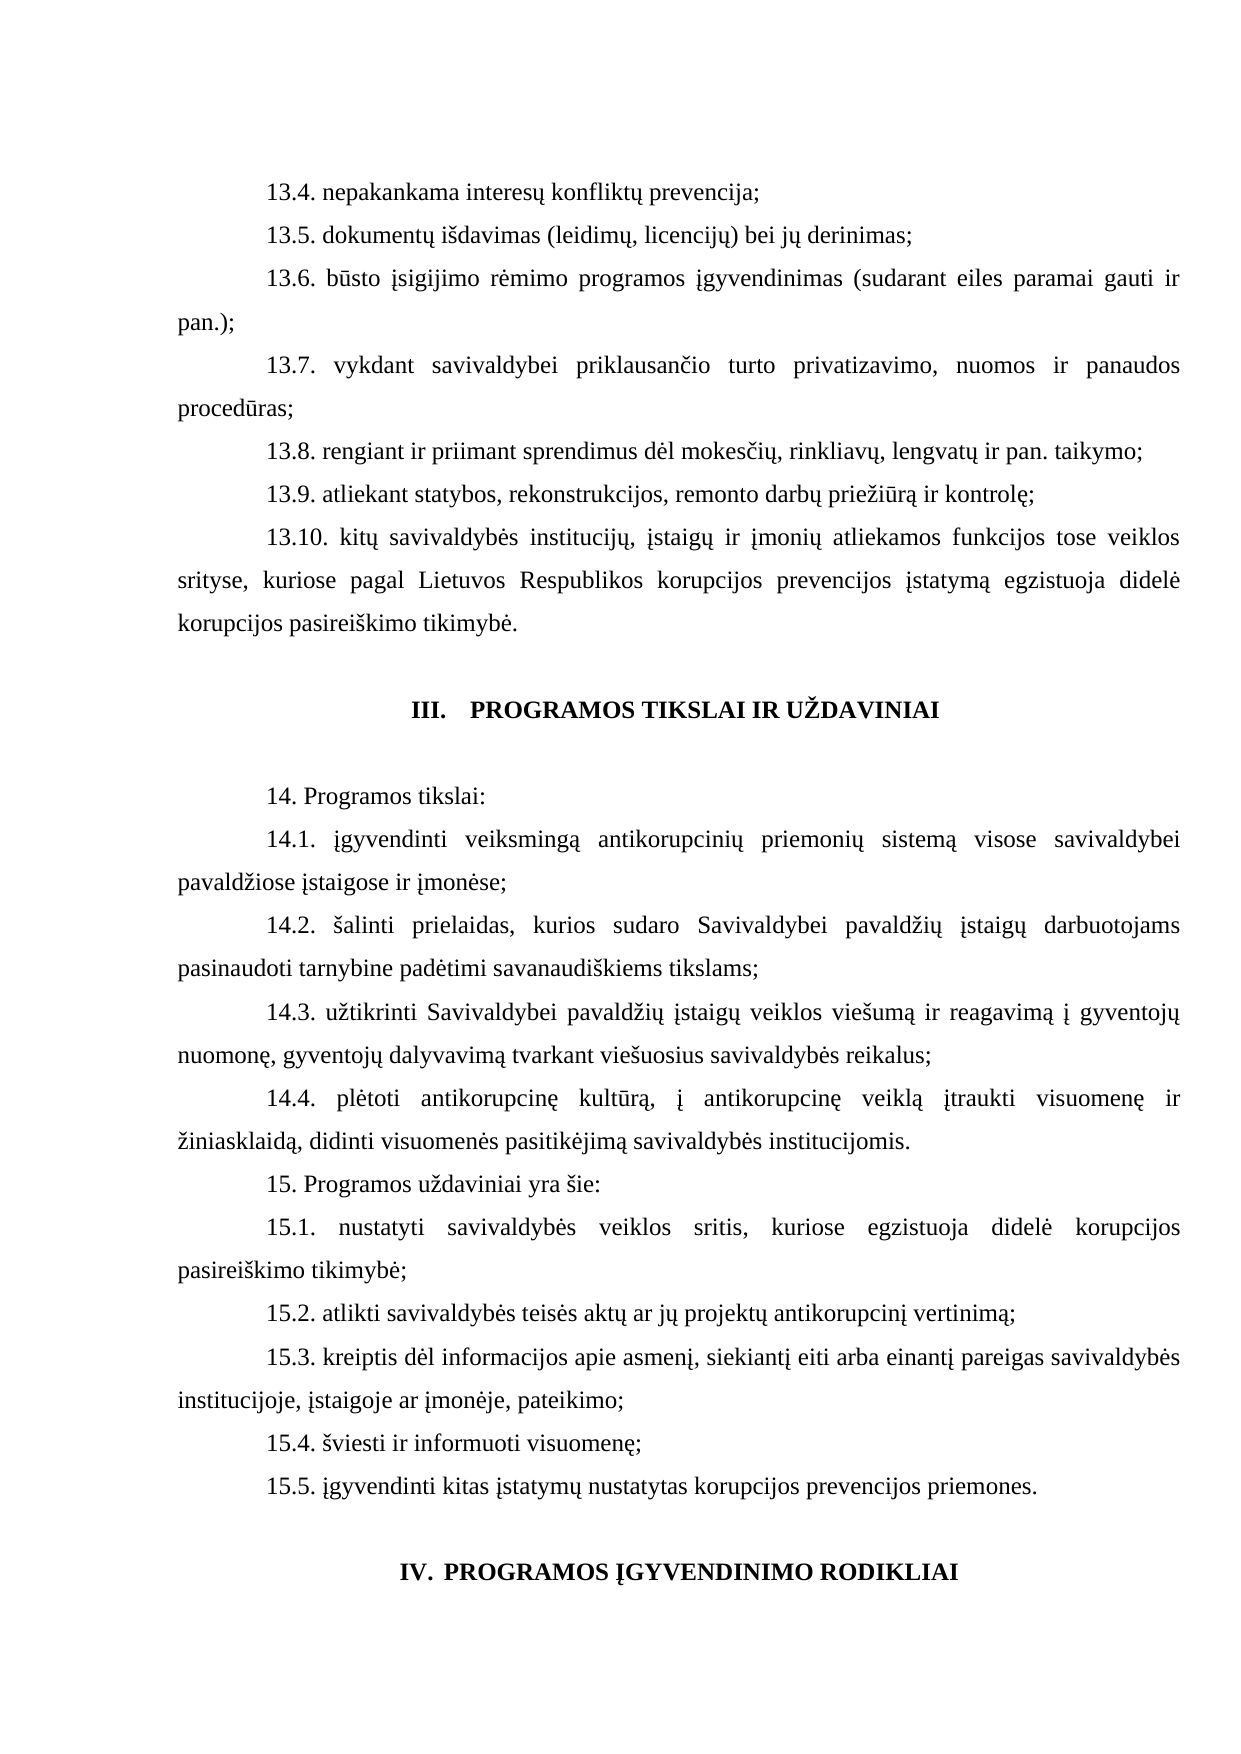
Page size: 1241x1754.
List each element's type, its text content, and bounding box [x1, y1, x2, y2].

text 14.1. įgyvendinti veiksmingą antikorupcinių priemonių sistemą visose savivaldybei pavaldžiose įstaigose ir įmonėse; [177, 824, 1181, 896]
text 15. Programos uždaviniai yra šie: [177, 1169, 1228, 1198]
text 15.5. įgyvendinti kitas įstatymų nustatytas korupcijos prevencijos priemones. [177, 1471, 1228, 1500]
text 14.3. užtikrinti Savivaldybei pavaldžių įstaigų veiklos viešumą ir reagavimą į gyventojų nuomonę, gyventojų dalyvavimą tvarkant viešuosius savivaldybės reikalus; [177, 997, 1181, 1068]
text 14. Programos tikslai: [177, 781, 1181, 810]
text IV. PROGRAMOS ĮGYVENDINIMO RODIKLIAI [177, 1557, 1181, 1586]
text 13.8. rengiant ir priimant sprendimus dėl mokesčių, rinkliavų, lengvatų ir pan. taikymo; [177, 436, 1181, 465]
text 14.4. plėtoti antikorupcinę kultūrą, į antikorupcinę veiklą įtraukti visuomenę ir žiniasklaidą, didinti visuomenės pasitikėjimą savivaldybės institucijomis. [177, 1083, 1181, 1155]
text 15.4. šviesti ir informuoti visuomenę; [177, 1428, 1228, 1457]
text 14.2. šalinti prielaidas, kurios sudaro Savivaldybei pavaldžių įstaigų darbuotojams pasinaudoti tarnybine padėtimi savanaudiškiems tikslams; [177, 910, 1181, 982]
text 13.7. vykdant savivaldybei priklausančio turto privatizavimo, nuomos ir panaudos procedūras; [177, 350, 1181, 422]
text 13.9. atliekant statybos, rekonstrukcijos, remonto darbų priežiūrą ir kontrolę; [177, 479, 1181, 508]
text 13.4. nepakankama interesų konfliktų prevencija; [177, 177, 1181, 206]
text 15.2. atlikti savivaldybės teisės aktų ar jų projektų antikorupcinį vertinimą; [177, 1298, 1228, 1327]
text 15.3. kreiptis dėl informacijos apie asmenį, siekiantį eiti arba einantį pareigas savivaldybės institucijoje, įstaigoje ar įmonėje, pateikimo; [177, 1342, 1181, 1413]
text 15.1. nustatyti savivaldybės veiklos sritis, kuriose egzistuoja didelė korupcijos pasireiškimo tikimybė; [177, 1212, 1181, 1284]
text 13.10. kitų savivaldybės institucijų, įstaigų ir įmonių atliekamos funkcijos tose veiklos srityse, kuriose pagal Lietuvos Respublikos korupcijos prevencijos įstatymą egzistuoja didelė korupcijos pasireiškimo tikimybė. [177, 522, 1181, 637]
text III. PROGRAMOS TIKSLAI IR UŽDAVINIAI [177, 695, 1174, 723]
text 13.6. būsto įsigijimo rėmimo programos įgyvendinimas (sudarant eiles paramai gauti ir pan.); [177, 263, 1181, 335]
text 13.5. dokumentų išdavimas (leidimų, licencijų) bei jų derinimas; [177, 220, 1181, 249]
